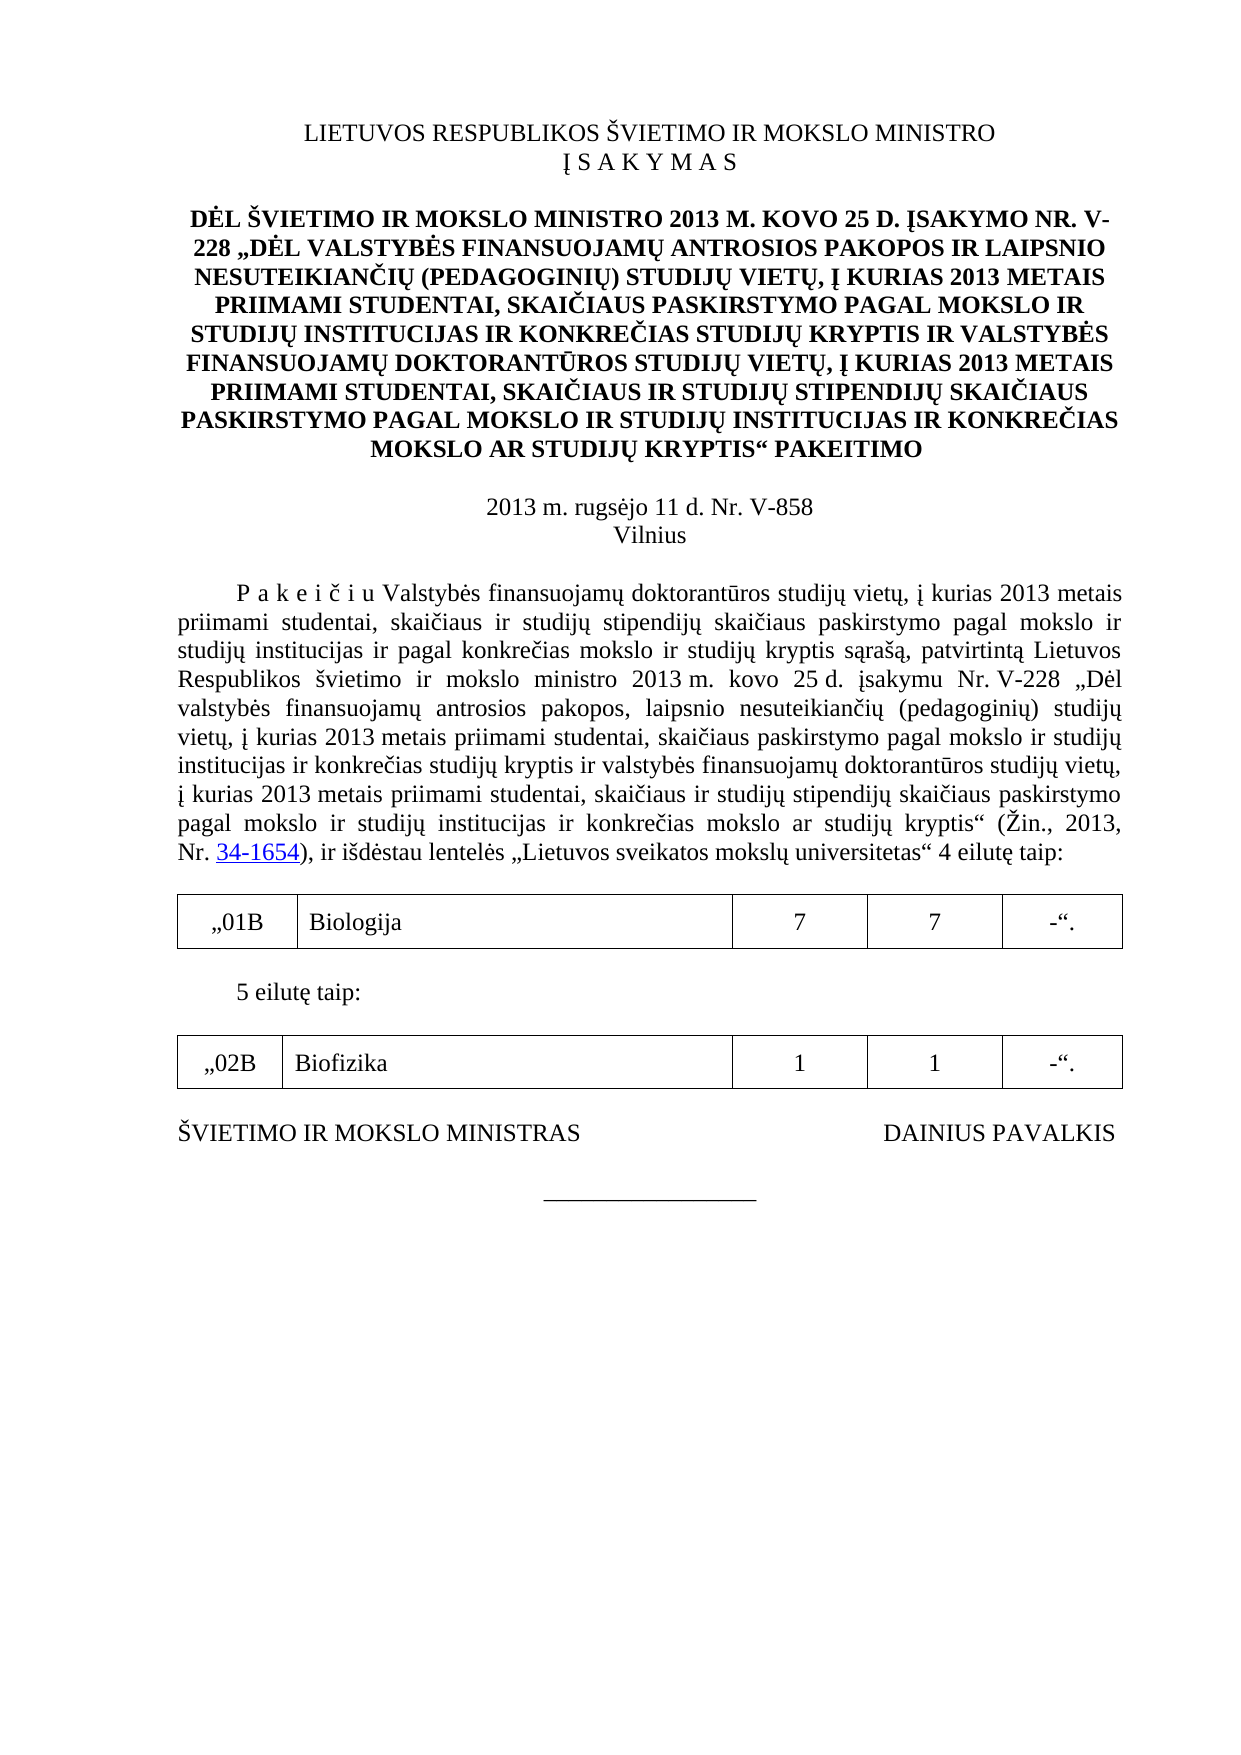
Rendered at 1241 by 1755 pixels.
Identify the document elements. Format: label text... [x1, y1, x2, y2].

text 2013 m. rugsėjo 11 d. Nr. V-858 [177, 492, 1122, 521]
table_header 1 [868, 1036, 1002, 1088]
table_header „02B [178, 1036, 282, 1088]
text 5 eilutę taip: [177, 977, 1122, 1006]
table_header „01B [178, 895, 297, 948]
text Vilnius [177, 521, 1122, 549]
text P a k e i č i u Valstybės finansuojamų doktorantūros studijų vietų, į kurias 2013 metais priimami studentai, skaičiaus ir studijų stipendijų skaičiaus paskirstymo pagal mokslo ir studijų institucijas ir pagal konkrečias mokslo ir studijų kryptis sąrašą, patvirtintą Lietuvos Respublikos švietimo ir mokslo ministro 2013 m. kovo 25 d. įsakymu Nr. V-228 „Dėl valstybės finansuojamų antrosios pakopos, laipsnio nesuteikiančių (pedagoginių) studijų vietų, į kurias 2013 metais priimami studentai, skaičiaus paskirstymo pagal mokslo ir studijų institucijas ir konkrečias studijų kryptis ir valstybės finansuojamų doktorantūros studijų vietų, į kurias 2013 metais priimami studentai, skaičiaus ir studijų stipendijų skaičiaus paskirstymo pagal mokslo ir studijų institucijas ir konkrečias mokslo ar studijų kryptis“ (Žin., 2013, Nr. 34-1654), ir išdėstau lentelės „Lietuvos sveikatos mokslų universitetas“ 4 eilutę taip: [177, 578, 1122, 866]
table_header 7 [868, 895, 1002, 948]
text Į S A K Y M A S [177, 147, 1122, 176]
text _________________ [177, 1176, 1122, 1204]
text LIETUVOS RESPUBLIKOS ŠVIETIMO IR MOKSLO MINISTRO [177, 118, 1122, 147]
table_header 7 [733, 895, 867, 948]
text Švietimo ir mokslo ministras Dainius Pavalkis [177, 1118, 1122, 1147]
table_header 1 [733, 1036, 867, 1088]
table_header Biologija [298, 895, 732, 948]
text DĖL ŠVIETIMO IR MOKSLO MINISTRO 2013 M. KOVO 25 D. ĮSAKYMO Nr. V-228 „DĖL VALSTYBĖS FINANSUOJAMŲ ANTROSIOS PAKOPOS IR LAIPSNIO NESUTEIKIANČIŲ (PEDAGOGINIŲ) STUDIJŲ VIETŲ, Į KURIAS 2013 METAIS PRIIMAMI STUDENTAI, SKAIČIAUS PASKIRSTYMO PAGAL MOKSLO IR STUDIJŲ INSTITUCIJAS IR KONKREČIAS STUDIJŲ KRYPTIS IR VALSTYBĖS FINANSUOJAMŲ DOKTORANTŪROS STUDIJŲ VIETŲ, Į KURIAS 2013 METAIS PRIIMAMI STUDENTAI, SKAIČIAUS IR STUDIJŲ STIPENDIJŲ SKAIČIAUS PASKIRSTYMO PAGAL MOKSLO IR STUDIJŲ INSTITUCIJAS IR KONKREČIAS MOKSLO AR STUDIJŲ KRYPTIS“ PAKEITIMO [177, 204, 1122, 463]
table_header -“. [1003, 1036, 1122, 1088]
table_header Biofizika [283, 1036, 732, 1088]
table_header -“. [1003, 895, 1122, 948]
